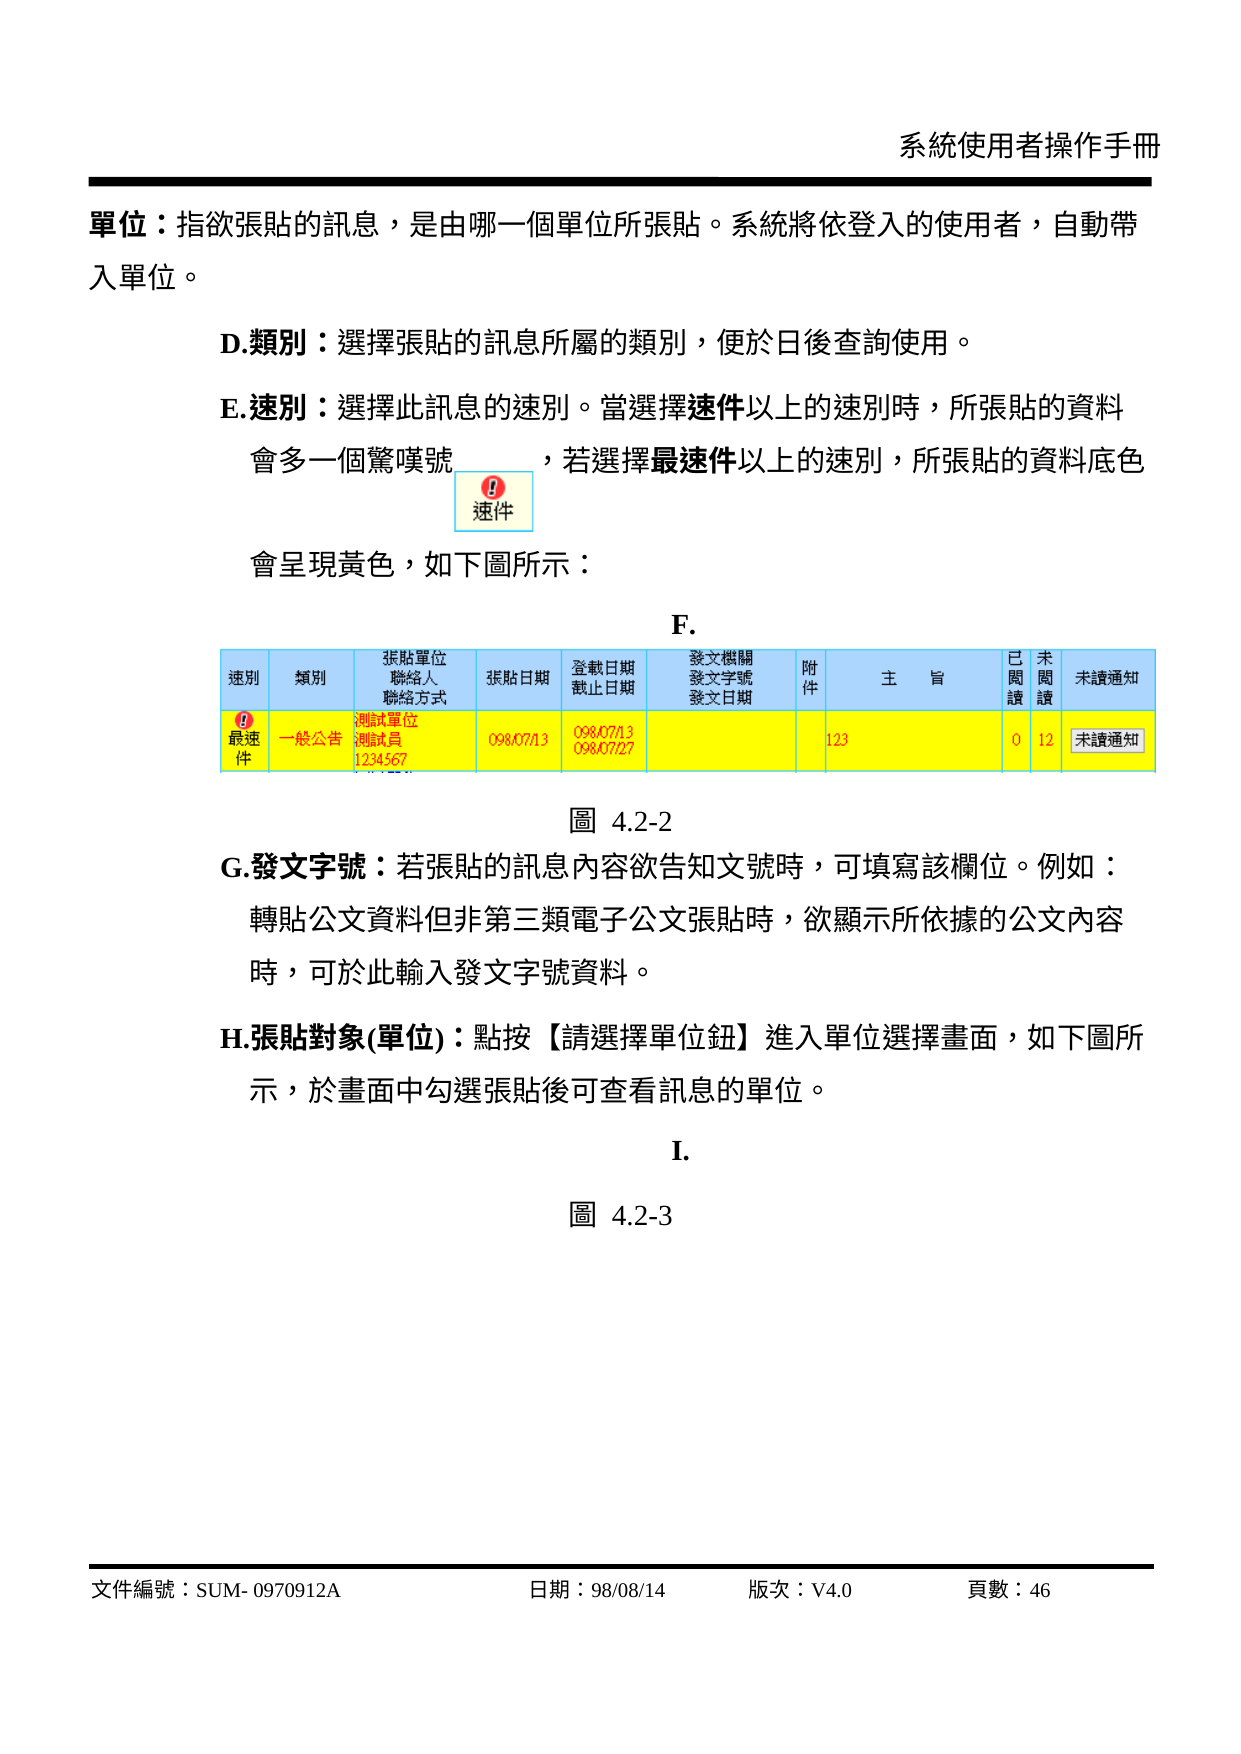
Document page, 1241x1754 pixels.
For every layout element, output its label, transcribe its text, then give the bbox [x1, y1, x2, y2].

text 圖 4.2‑2 [89, 797, 1152, 839]
subtitle 發文字號：若張貼的訊息內容欲告知文號時，可填寫該欄位。例如：轉貼公文資料但非第三類電子公文張貼時，欲顯示所依據的公文內容時，可於此輸入發文字號資料。 [220, 844, 1152, 992]
subtitle 速別：選擇此訊息的速別。當選擇速件以上的速別時，所張貼的資料會多一個驚嘆號，若選擇最速件以上的速別，所張貼的資料底色會呈現黃色，如下圖所示： [220, 385, 1152, 584]
subtitle 張貼對象(單位)：點按【請選擇單位鈕】進入單位選擇畫面，如下圖所示，於畫面中勾選張貼後可查看訊息的單位。 [220, 1015, 1152, 1110]
text 圖 4.2‑3 [89, 1191, 1152, 1234]
subtitle 單位：指欲張貼的訊息，是由哪一個單位所張貼。系統將依登入的使用者，自動帶入單位。 [89, 202, 1152, 297]
subtitle 類別：選擇張貼的訊息所屬的類別，便於日後查詢使用。 [220, 320, 1152, 362]
